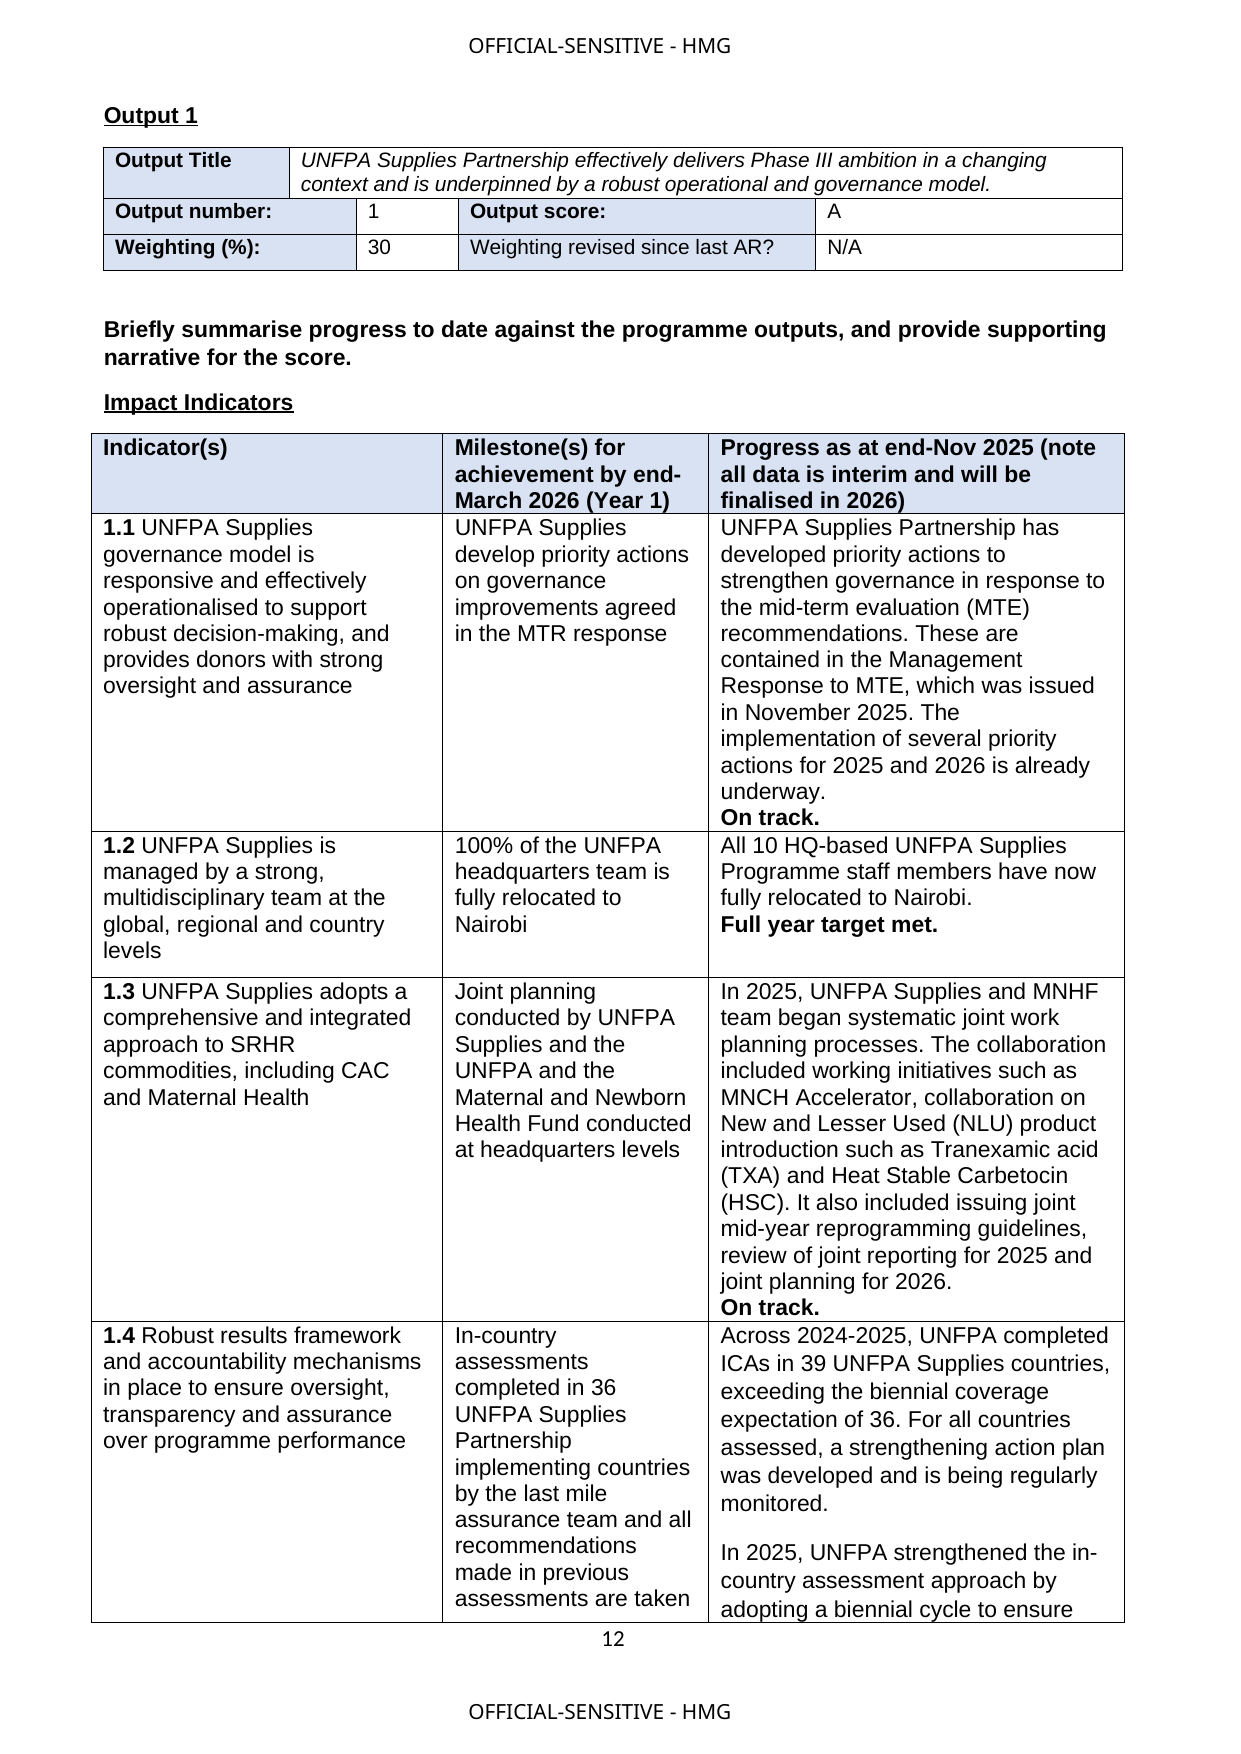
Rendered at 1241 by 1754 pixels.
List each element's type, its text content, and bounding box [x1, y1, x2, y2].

table_cell 30 [357, 235, 458, 270]
table_cell 100% of the UNFPA headquarters team is fully relocated to Nairobi [443, 832, 708, 977]
table_cell Weighting revised since last AR? [459, 235, 815, 270]
table_header Progress as at end-Nov 2025 (note all data is interim and will be finalised in 2026) [709, 434, 1124, 513]
table_cell Across 2024-2025, UNFPA completed ICAs in 39 UNFPA Supplies countries, exceeding the biennial coverage expectation of 36. For all countries assessed, a strengthening action plan was developed and is being regularly monitored. In 2025, UNFPA strengthened the in-country assessment approach by adopting a biennial cycle to ensure [709, 1322, 1124, 1622]
table_cell 1.2 UNFPA Supplies is managed by a strong, multidisciplinary team at the global, regional and country levels [92, 832, 442, 977]
table_cell A [816, 199, 1122, 234]
table_header UNFPA Supplies Partnership effectively delivers Phase III ambition in a changing context and is underpinned by a robust operational and governance model. [290, 148, 1122, 198]
table_cell Output number: [104, 199, 356, 234]
table_header Milestone(s) for achievement by end-March 2026 (Year 1) [443, 434, 708, 513]
table_cell 1.4 Robust results framework and accountability mechanisms in place to ensure oversight, transparency and assurance over programme performance [92, 1322, 442, 1622]
table_header Output Title [104, 148, 289, 198]
table_cell UNFPA Supplies Partnership has developed priority actions to strengthen governance in response to the mid-term evaluation (MTE) recommendations. These are contained in the Management Response to MTE, which was issued in November 2025. The implementation of several priority actions for 2025 and 2026 is already underway. On track. [709, 514, 1124, 831]
table_cell Joint planning conducted by UNFPA Supplies and the UNFPA and the Maternal and Newborn Health Fund conducted at headquarters levels [443, 978, 708, 1321]
table_cell N/A [816, 235, 1122, 270]
text Briefly summarise progress to date against the programme outputs, and provide supporting narrative for the score. [103, 316, 1122, 370]
table_header Indicator(s) [92, 434, 442, 513]
text Impact Indicators [103, 388, 1122, 415]
table_cell In 2025, UNFPA Supplies and MNHF team began systematic joint work planning processes. The collaboration included working initiatives such as MNCH Accelerator, collaboration on New and Lesser Used (NLU) product introduction such as Tranexamic acid (TXA) and Heat Stable Carbetocin (HSC). It also included issuing joint mid-year reprogramming guidelines, review of joint reporting for 2025 and joint planning for 2026. On track. [709, 978, 1124, 1321]
table_cell Weighting (%): [104, 235, 356, 270]
table_cell 1 [357, 199, 458, 234]
table_cell 1.3 UNFPA Supplies adopts a comprehensive and integrated approach to SRHR commodities, including CAC and Maternal Health [92, 978, 442, 1321]
table_cell Output score: [459, 199, 815, 234]
table_cell In-country assessments completed in 36 UNFPA Supplies Partnership implementing countries by the last mile assurance team and all recommendations made in previous assessments are taken [443, 1322, 708, 1622]
table_cell All 10 HQ-based UNFPA Supplies Programme staff members have now fully relocated to Nairobi. Full year target met. [709, 832, 1124, 977]
table_cell 1.1 UNFPA Supplies governance model is responsive and effectively operationalised to support robust decision-making, and provides donors with strong oversight and assurance [92, 514, 442, 831]
text Output 1 [103, 102, 1122, 128]
table_cell UNFPA Supplies develop priority actions on governance improvements agreed in the MTR response [443, 514, 708, 831]
